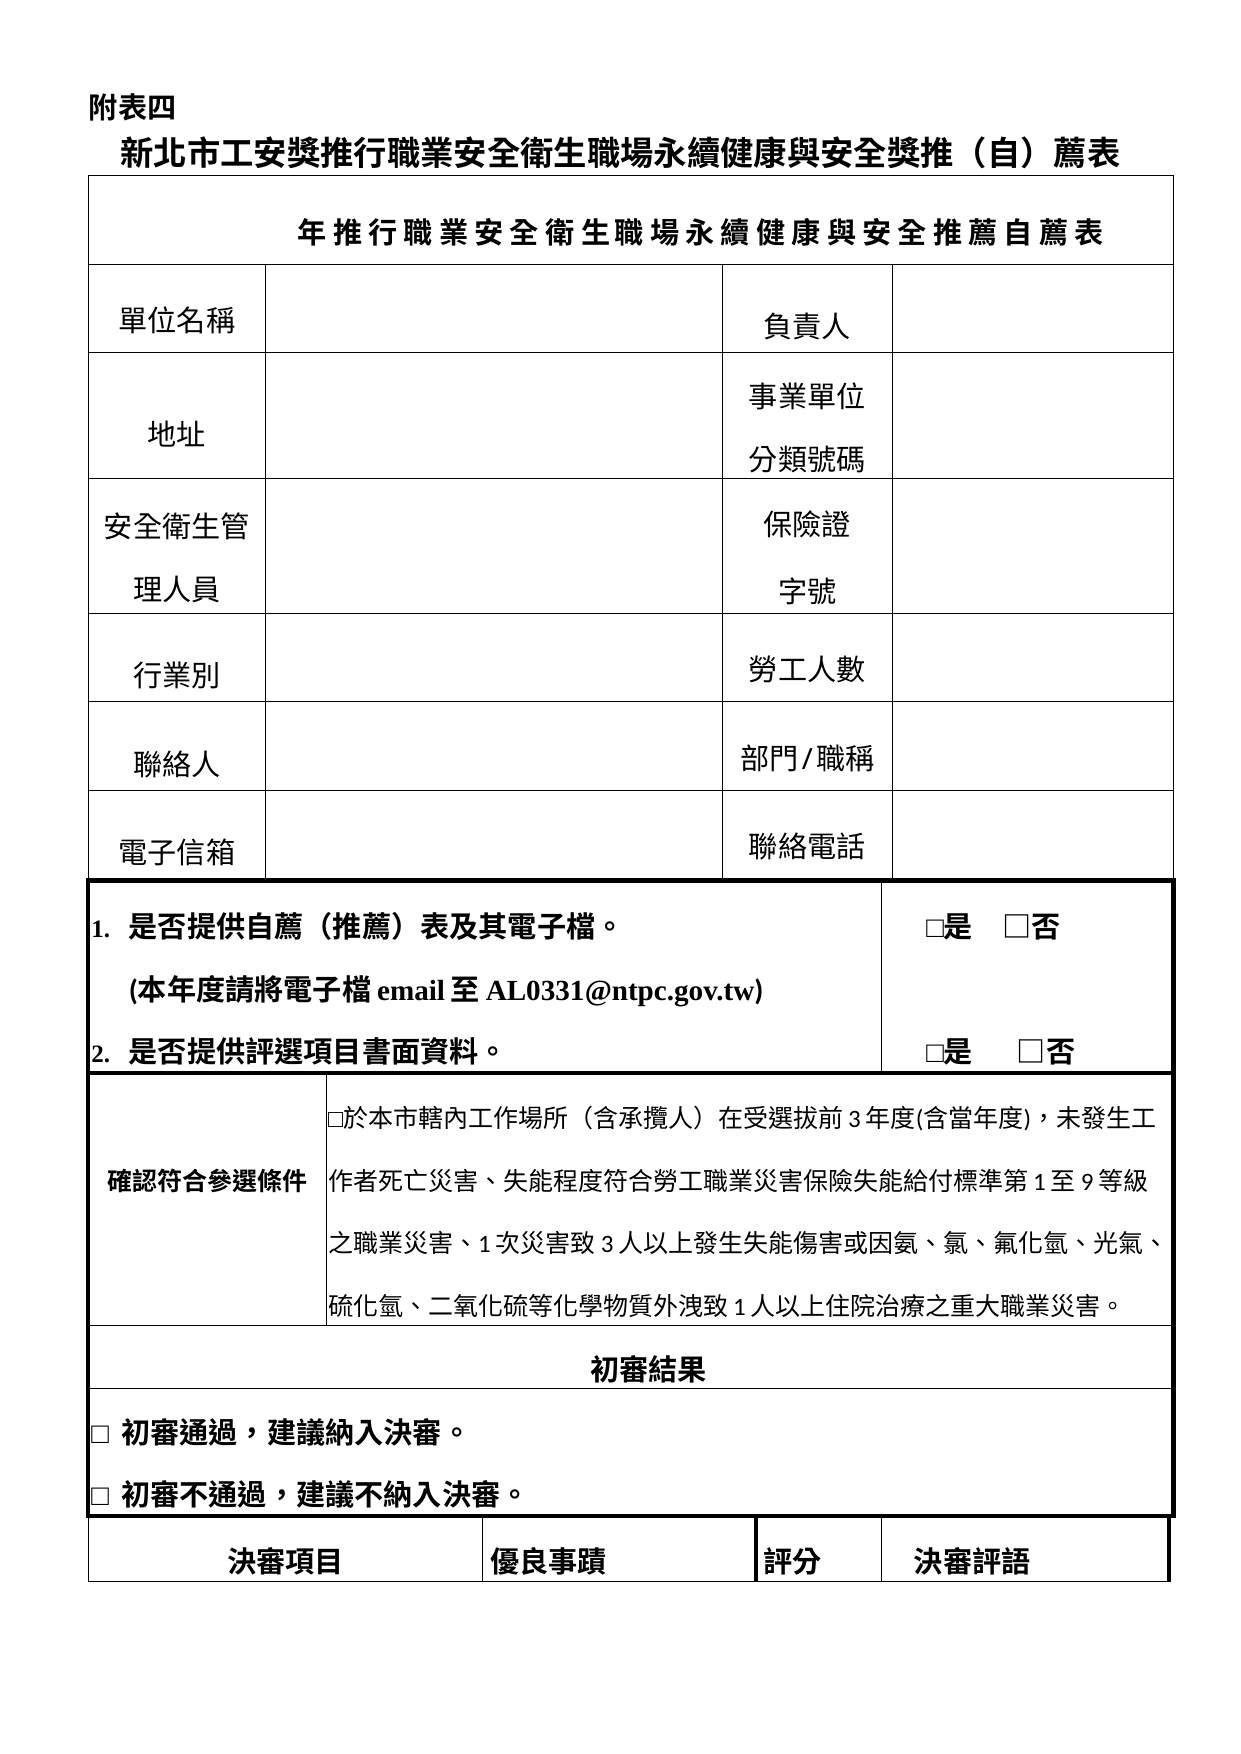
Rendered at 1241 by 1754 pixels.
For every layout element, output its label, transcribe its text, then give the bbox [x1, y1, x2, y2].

table_cell 確認符合參選條件 [90, 1075, 326, 1325]
table_cell □是 □否 □是 □否 [882, 883, 1171, 1071]
table_cell 部門/職稱 [723, 702, 892, 790]
table_cell □於本市轄內工作場所（含承攬人）在受選拔前3年度(含當年度)，未發生工作者死亡災害、失能程度符合勞工職業災害保險失能給付標準第1至9等級之職業災害、1次災害致3人以上發生失能傷害或因氨、氯、氟化氫、光氣、硫化氫、二氧化硫等化學物質外洩致1人以上住院治療之重大職業災害。 [327, 1075, 1171, 1325]
table_cell [893, 702, 1173, 790]
table_cell [893, 791, 1173, 878]
table_cell 初審通過，建議納入決審。 初審不通過，建議不納入決審。 [90, 1389, 1171, 1514]
table_cell 優良事蹟 [483, 1518, 754, 1581]
table_cell 決審評語 [882, 1518, 1167, 1581]
table_cell 初審結果 [90, 1326, 1171, 1388]
table_cell 聯絡人 [89, 702, 265, 790]
table_header 年推行職業安全衛生職場永續健康與安全推薦自薦表 [89, 176, 1173, 264]
table_cell [893, 614, 1173, 701]
table_cell 勞工人數 [723, 614, 892, 701]
table_cell 聯絡電話 [723, 791, 892, 878]
table_cell [893, 265, 1173, 352]
table_cell [266, 479, 722, 613]
table_cell [893, 479, 1173, 613]
table_cell 事業單位 分類號碼 [723, 353, 892, 478]
text 附表四 [89, 64, 1152, 127]
table_cell [266, 702, 722, 790]
table_cell 電子信箱 [89, 791, 265, 878]
table_cell 單位名稱 [89, 265, 265, 352]
table_cell [266, 353, 722, 478]
table_cell [266, 791, 722, 878]
text 新北市工安獎推行職業安全衛生 職場永續健康與安全獎推（自）薦表 [89, 127, 1152, 175]
table_cell [893, 353, 1173, 478]
table_cell 保險證 字號 [723, 479, 892, 613]
table_cell 行業別 [89, 614, 265, 701]
table_cell [266, 265, 722, 352]
table_cell 評分 [758, 1518, 881, 1581]
table_cell 決審項目 [89, 1518, 482, 1581]
table_cell 負責人 [723, 265, 892, 352]
table_cell 是否提供自薦（推薦）表及其電子檔。 (本年度請將電子檔email至AL0331@ntpc.gov.tw) 是否提供評選項目書面資料。 [90, 883, 881, 1071]
table_cell 安全衛生管理人員 [89, 479, 265, 613]
table_cell [266, 614, 722, 701]
table_cell 地址 [89, 353, 265, 478]
